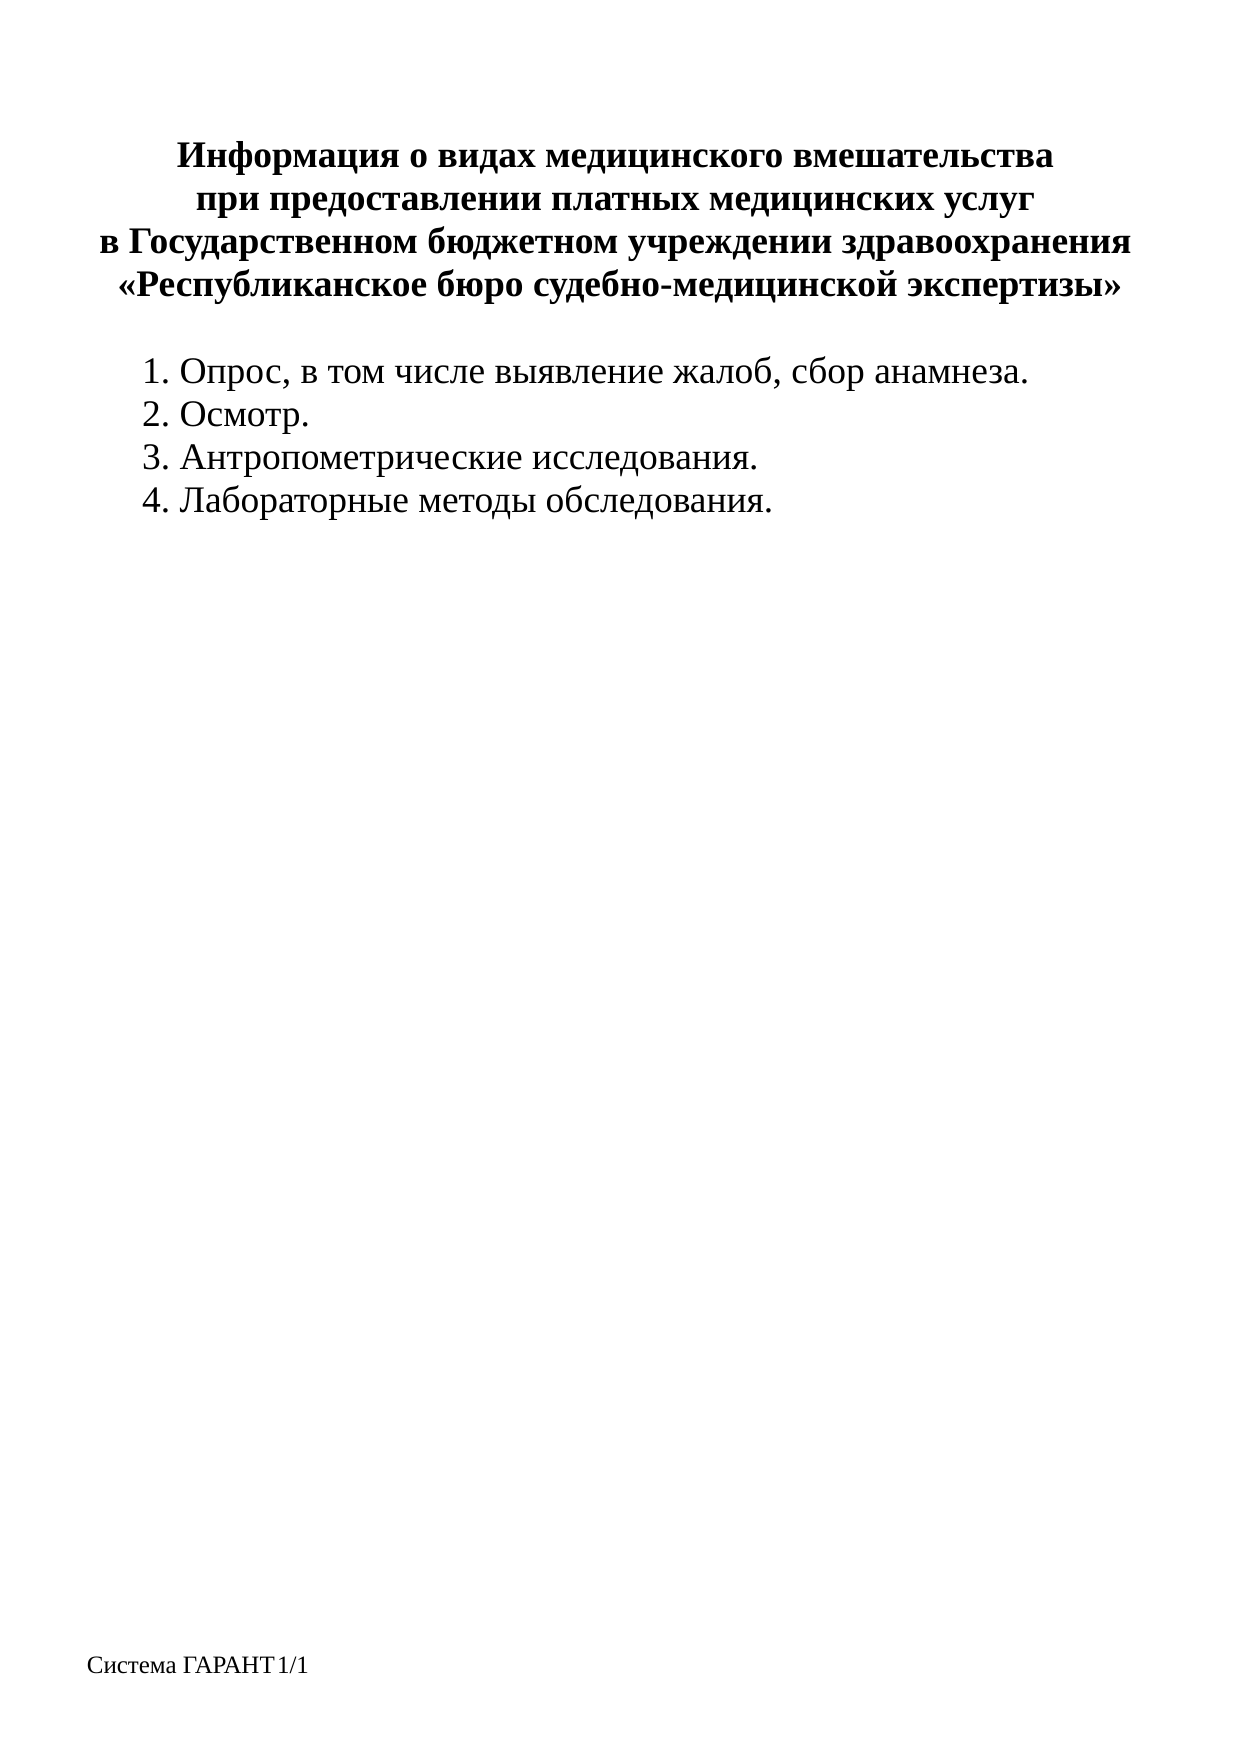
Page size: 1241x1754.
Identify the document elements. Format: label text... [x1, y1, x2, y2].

text 4. Лабораторные методы обследования. [83, 477, 1157, 521]
subtitle Информация о видах медицинского вмешательства [83, 132, 1157, 176]
text 1. Опрос, в том числе выявление жалоб, сбор анамнеза. [83, 348, 1157, 391]
subtitle при предоставлении платных медицинских услуг [83, 176, 1157, 219]
subtitle «Республиканское бюро судебно-медицинской экспертизы» [83, 262, 1157, 305]
subtitle в Государственном бюджетном учреждении здравоохранения [83, 219, 1157, 262]
text 3. Антропометрические исследования. [83, 434, 1157, 477]
text 2. Осмотр. [83, 391, 1157, 434]
